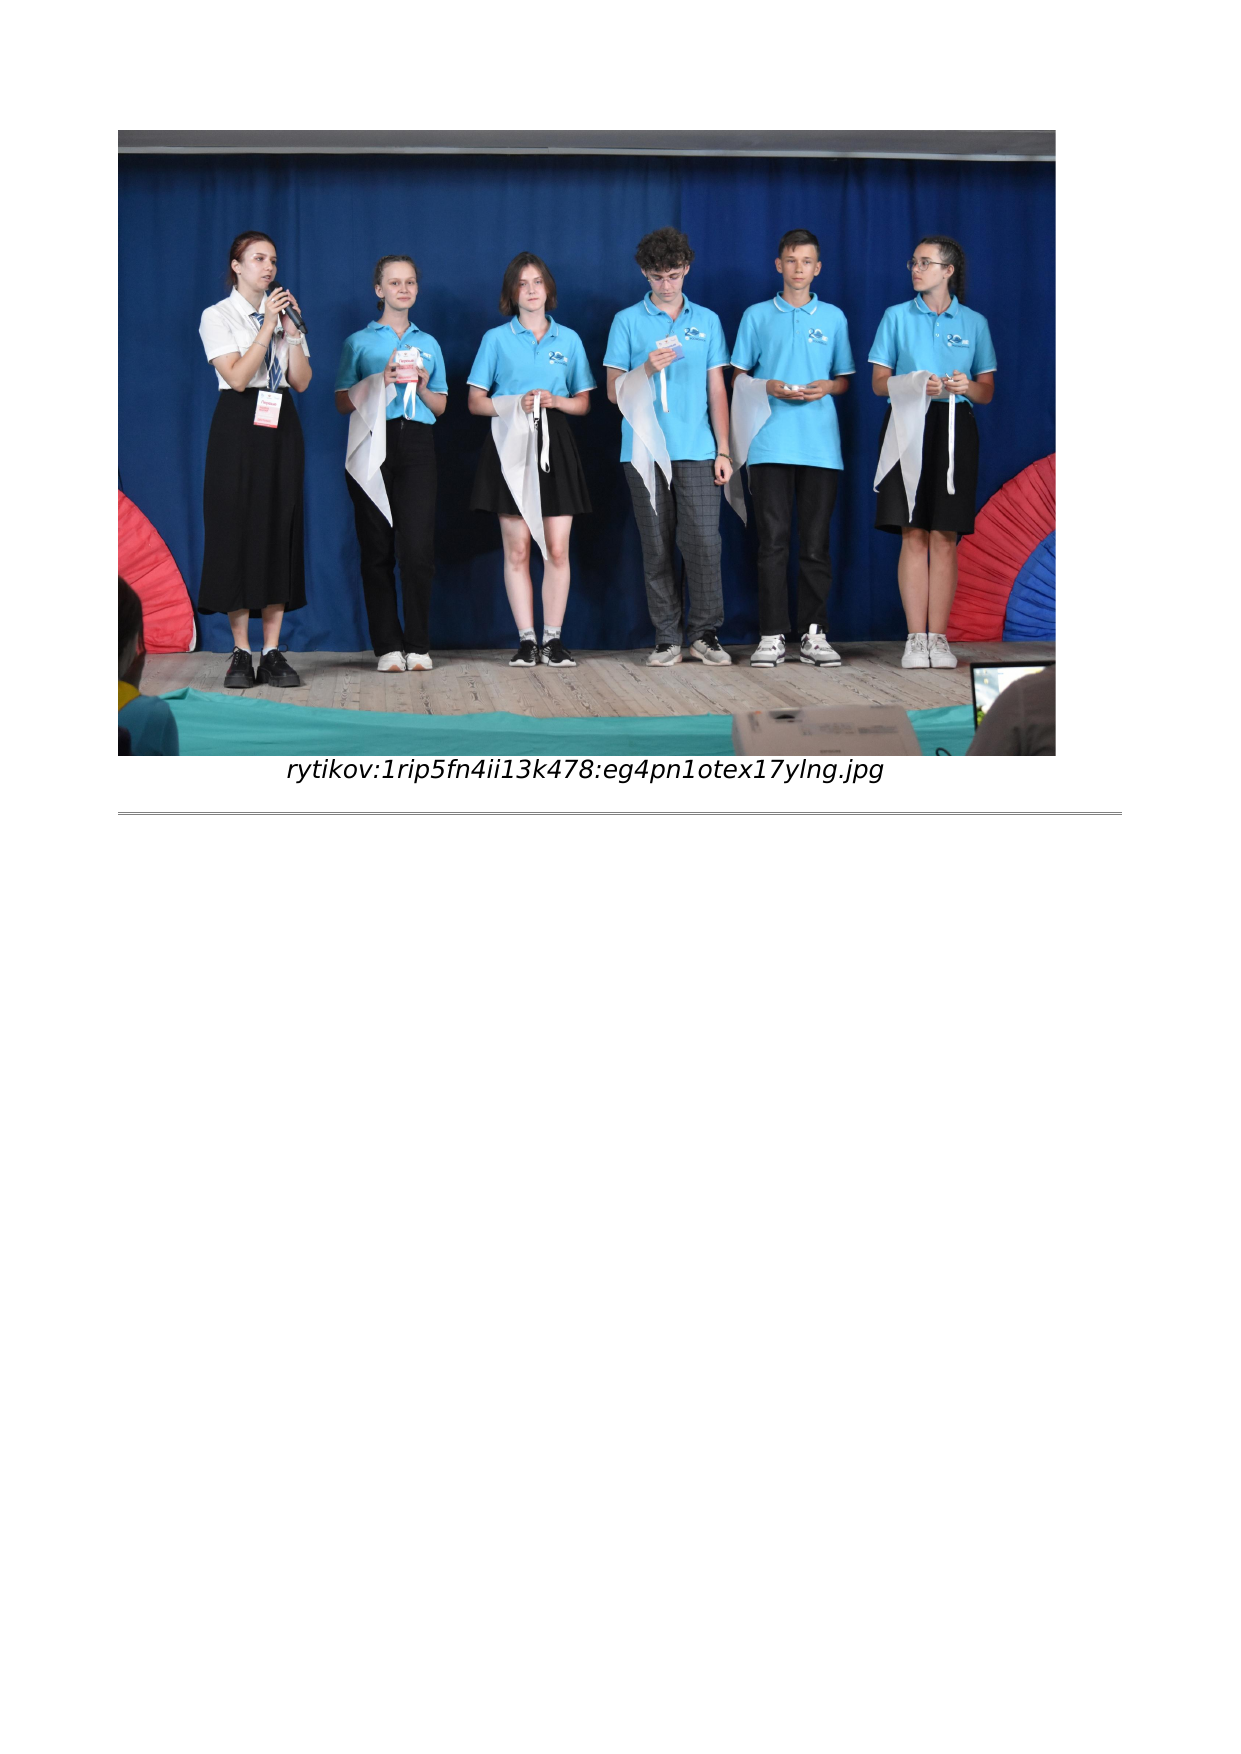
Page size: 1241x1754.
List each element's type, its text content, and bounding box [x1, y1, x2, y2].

picture [118, 130, 1056, 756]
text rytikov:1rip5fn4ii13k478:eg4pn1otex17ylng.jpg [118, 756, 1056, 785]
